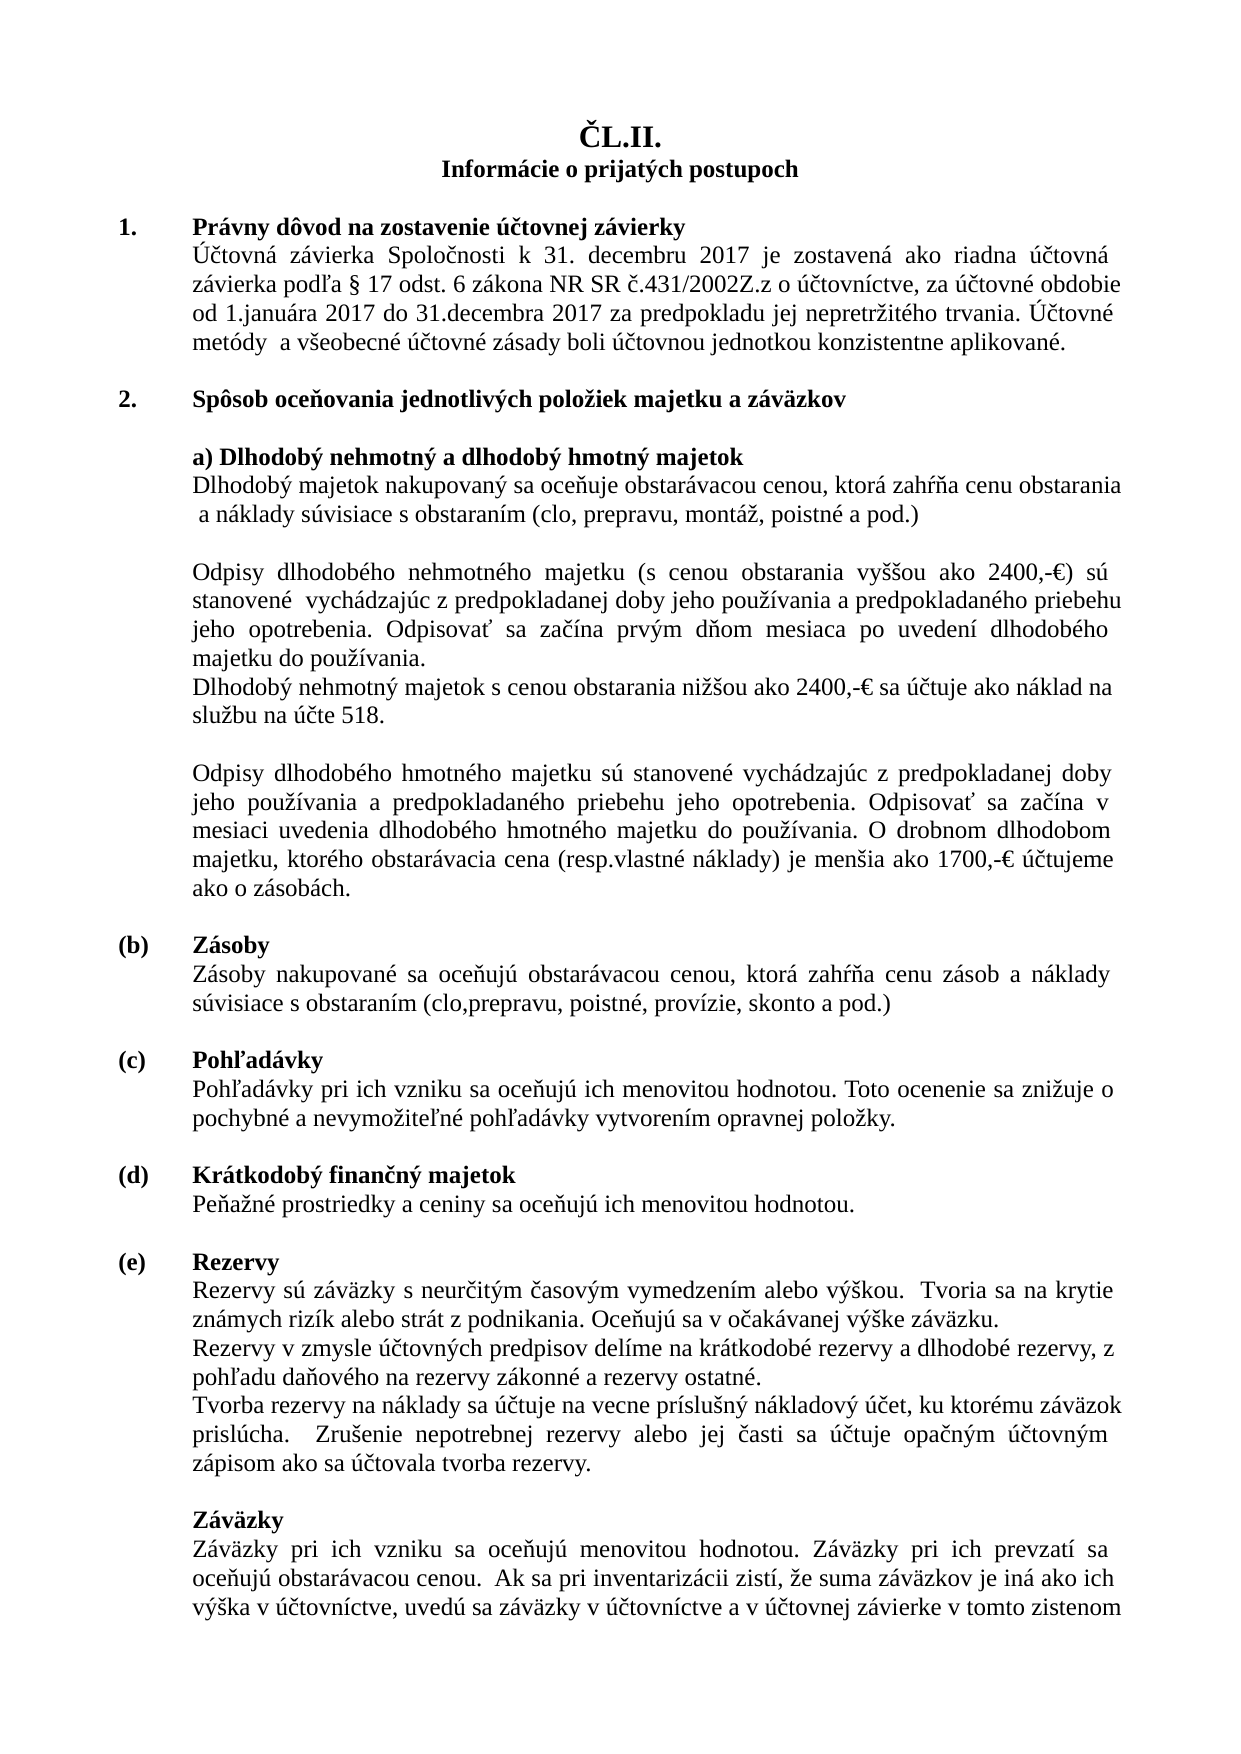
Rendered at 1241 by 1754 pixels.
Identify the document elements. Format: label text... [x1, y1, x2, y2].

text Dlhodobý nehmotný majetok s cenou obstarania nižšou ako 2400,-€ sa účtuje ako náklad na [118, 672, 1122, 700]
text Informácie o prijatých postupoch [118, 154, 1122, 183]
text Pohľadávky pri ich vzniku sa oceňujú ich menovitou hodnotou. Toto ocenenie sa znižuje o pochybné a nevymožiteľné pohľadávky vytvorením opravnej položky. [118, 1074, 1122, 1132]
text Účtovná závierka Spoločnosti k 31. decembru 2017 je zostavená ako riadna účtovná závierka podľa § 17 odst. 6 zákona NR SR č.431/2002Z.z o účtovníctve, za účtovné obdobie od 1.januára 2017 do 31.decembra 2017 za predpokladu jej nepretržitého trvania. Účtovné metódy a všeobecné účtovné zásady boli účtovnou jednotkou konzistentne aplikované. [118, 240, 1122, 355]
text Rezervy v zmysle účtovných predpisov delíme na krátkodobé rezervy a dlhodobé rezervy, z pohľadu daňového na rezervy zákonné a rezervy ostatné. [118, 1333, 1122, 1390]
text Záväzky pri ich vzniku sa oceňujú menovitou hodnotou. Záväzky pri ich prevzatí sa oceňujú obstarávacou cenou. Ak sa pri inventarizácii zistí, že suma záväzkov je iná ako ich výška v účtovníctve, uvedú sa záväzky v účtovníctve a v účtovnej závierke v tomto zistenom [118, 1534, 1122, 1620]
text Rezervy sú záväzky s neurčitým časovým vymedzením alebo výškou. Tvoria sa na krytie známych rizík alebo strát z podnikania. Oceňujú sa v očakávanej výške záväzku. [118, 1275, 1122, 1333]
text službu na účte 518. [118, 700, 1122, 729]
text Záväzky [118, 1505, 1122, 1534]
text (d) Krátkodobý finančný majetok [118, 1160, 1122, 1189]
text a) Dlhodobý nehmotný a dlhodobý hmotný majetok [118, 442, 1122, 470]
text Dlhodobý majetok nakupovaný sa oceňuje obstarávacou cenou, ktorá zahŕňa cenu obstarania a náklady súvisiace s obstaraním (clo, prepravu, montáž, poistné a pod.) [118, 470, 1122, 528]
text ČL.II. [118, 118, 1122, 154]
text (c) Pohľadávky [118, 1045, 1122, 1074]
text Odpisy dlhodobého nehmotného majetku (s cenou obstarania vyššou ako 2400,-€) sú stanovené vychádzajúc z predpokladanej doby jeho používania a predpokladaného priebehu jeho opotrebenia. Odpisovať sa začína prvým dňom mesiaca po uvedení dlhodobého majetku do používania. [118, 557, 1122, 672]
text 1. Právny dôvod na zostavenie účtovnej závierky [118, 212, 1122, 240]
text (b) Zásoby [118, 930, 1122, 959]
text Zásoby nakupované sa oceňujú obstarávacou cenou, ktorá zahŕňa cenu zásob a náklady súvisiace s obstaraním (clo,prepravu, poistné, provízie, skonto a pod.) [118, 959, 1122, 1017]
text (e) Rezervy [118, 1247, 1122, 1275]
text Odpisy dlhodobého hmotného majetku sú stanovené vychádzajúc z predpokladanej doby jeho používania a predpokladaného priebehu jeho opotrebenia. Odpisovať sa začína v mesiaci uvedenia dlhodobého hmotného majetku do používania. O drobnom dlhodobom majetku, ktorého obstarávacia cena (resp.vlastné náklady) je menšia ako 1700,-€ účtujeme ako o zásobách. [118, 758, 1122, 902]
text 2. Spôsob oceňovania jednotlivých položiek majetku a záväzkov [118, 384, 1122, 413]
text Tvorba rezervy na náklady sa účtuje na vecne príslušný nákladový účet, ku ktorému záväzok prislúcha. Zrušenie nepotrebnej rezervy alebo jej časti sa účtuje opačným účtovným zápisom ako sa účtovala tvorba rezervy. [118, 1390, 1122, 1477]
text Peňažné prostriedky a ceniny sa oceňujú ich menovitou hodnotou. [118, 1189, 1122, 1218]
